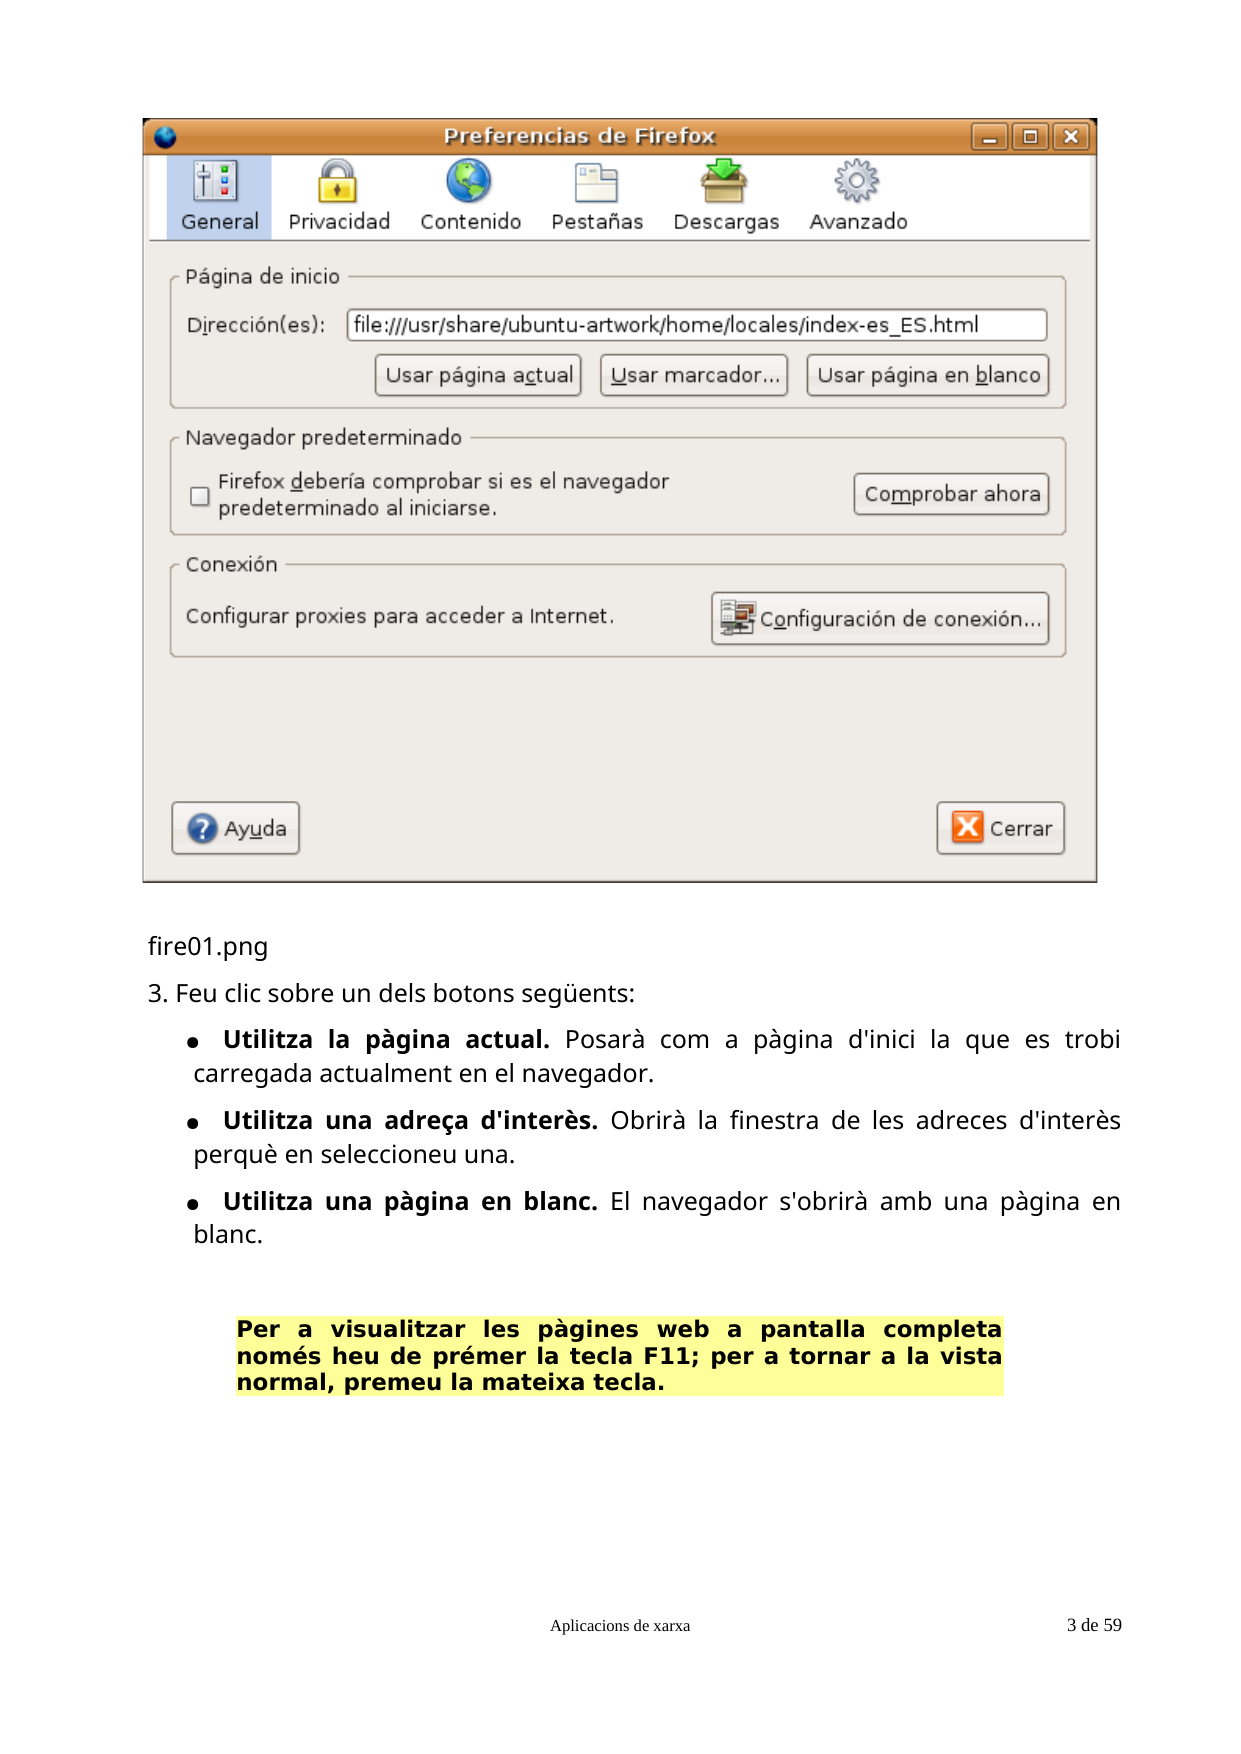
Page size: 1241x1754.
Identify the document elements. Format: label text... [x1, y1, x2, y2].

list Utilitza una adreça d'interès. Obrirà la finestra de les adreces d'interès perquè en seleccioneu una. [156, 1102, 1122, 1171]
list Per a visualitzar les pàgines web a pantalla completa només heu de prémer la tecla F11; per a tornar a la vista normal, premeu la mateixa tecla. [236, 1316, 1004, 1396]
picture [142, 118, 1098, 883]
list Utilitza una pàgina en blanc. El navegador s'obrirà amb una pàgina en blanc. [156, 1183, 1122, 1251]
list Utilitza la pàgina actual. Posarà com a pàgina d'inici la que es trobi carregada actualment en el navegador. [156, 1022, 1122, 1090]
text 3. Feu clic sobre un dels botons següents: [118, 975, 1122, 1009]
text fire01.png [118, 929, 1122, 963]
